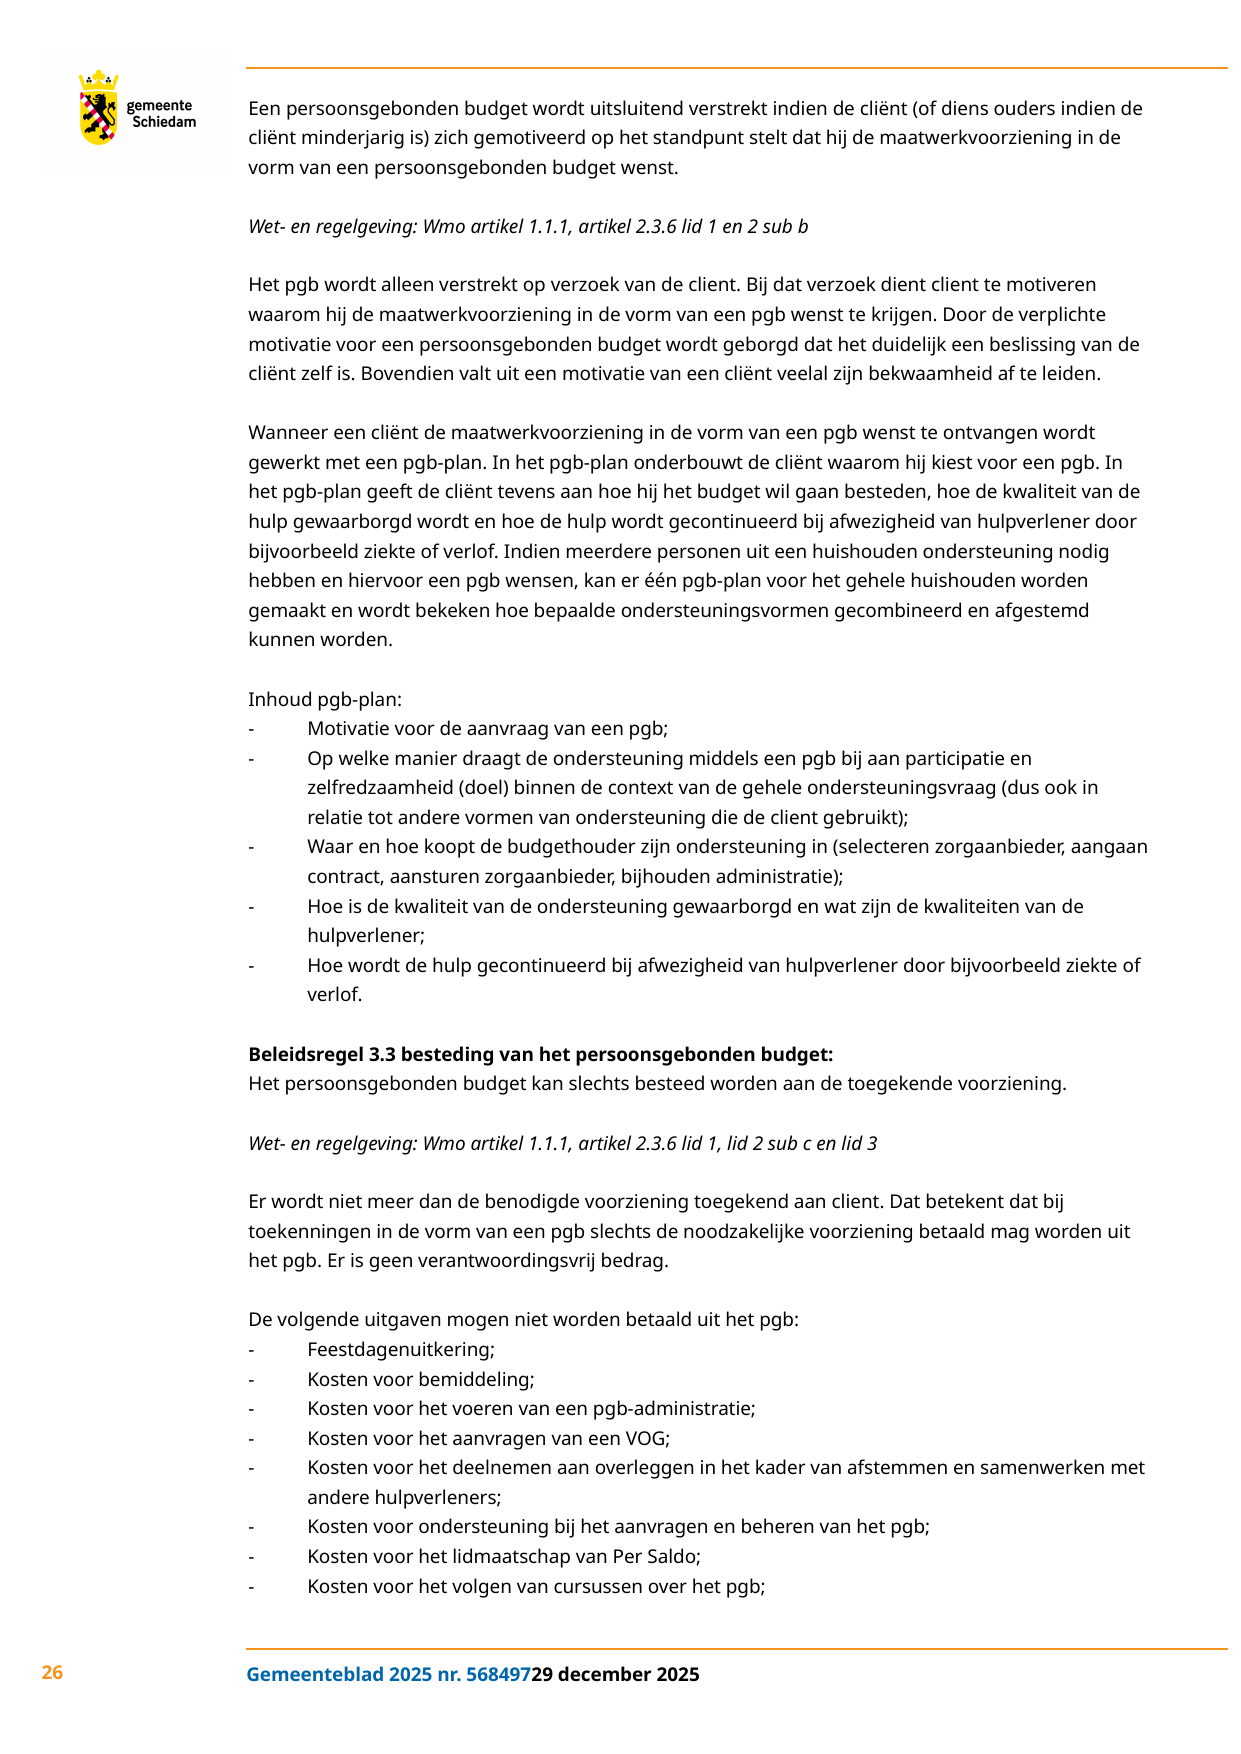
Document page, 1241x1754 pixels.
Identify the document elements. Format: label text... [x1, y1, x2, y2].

list Kosten voor het deelnemen aan overleggen in het kader van afstemmen en samenwerken met andere hulpverleners; [248, 1454, 1152, 1510]
list Hoe wordt de hulp gecontinueerd bij afwezigheid van hulpverlener door bijvoorbeeld ziekte of verlof. [248, 952, 1152, 1007]
list Kosten voor het lidmaatschap van Per Saldo; [248, 1543, 1152, 1569]
picture [41, 47, 231, 172]
text Het pgb wordt alleen verstrekt op verzoek van de client. Bij dat verzoek dient client te motiveren waarom hij de maatwerkvoorziening in de vorm van een pgb wenst te krijgen. Door de verplichte motivatie voor een persoonsgebonden budget wordt geborgd dat het duidelijk een beslissing van de cliënt zelf is. Bovendien valt uit een motivatie van een cliënt veelal zijn bekwaamheid af te leiden. [248, 272, 1152, 386]
list Feestdagenuitkering; [248, 1336, 1152, 1362]
list Kosten voor het voeren van een pgb-administratie; [248, 1395, 1152, 1421]
table_header Een persoonsgebonden budget wordt uitsluitend verstrekt indien de cliënt (of diens ouders indien de cliënt minderjarig is) zich gemotiveerd op het standpunt stelt dat hij de maatwerkvoorziening in de vorm van een persoonsgebonden budget wenst. Wet- en regelgeving: Wmo artikel 1.1.1, artikel 2.3.6 lid 1 en 2 sub b [248, 95, 1152, 239]
list Waar en hoe koopt de budgethouder zijn ondersteuning in (selecteren zorgaanbieder, aangaan contract, aansturen zorgaanbieder, bijhouden administratie); [248, 834, 1152, 889]
text Inhoud pgb-plan: [248, 686, 1152, 712]
list Hoe is de kwaliteit van de ondersteuning gewaarborgd en wat zijn de kwaliteiten van de hulpverlener; [248, 893, 1152, 948]
list Op welke manier draagt de ondersteuning middels een pgb bij aan participatie en zelfredzaamheid (doel) binnen de context van de gehele ondersteuningsvraag (dus ook in relatie tot andere vormen van ondersteuning die de client gebruikt); [248, 745, 1152, 830]
text De volgende uitgaven mogen niet worden betaald uit het pgb: [248, 1307, 1152, 1332]
list Kosten voor ondersteuning bij het aanvragen en beheren van het pgb; [248, 1514, 1152, 1539]
list Kosten voor het aanvragen van een VOG; [248, 1425, 1152, 1451]
table_header Beleidsregel 3.3 besteding van het persoonsgebonden budget: Het persoonsgebonden budget kan slechts besteed worden aan de toegekende voorziening. Wet- en regelgeving: Wmo artikel 1.1.1, artikel 2.3.6 lid 1, lid 2 sub c en lid 3 [248, 1041, 1152, 1155]
text Er wordt niet meer dan de benodigde voorziening toegekend aan client. Dat betekent dat bij toekenningen in de vorm van een pgb slechts de noodzakelijke voorziening betaald mag worden uit het pgb. Er is geen verantwoordingsvrij bedrag. [248, 1188, 1152, 1273]
text Wanneer een cliënt de maatwerkvoorziening in de vorm van een pgb wenst te ontvangen wordt gewerkt met een pgb-plan. In het pgb-plan onderbouwt de cliënt waarom hij kiest voor een pgb. In het pgb-plan geeft de cliënt tevens aan hoe hij het budget wil gaan besteden, hoe de kwaliteit van de hulp gewaarborgd wordt en hoe de hulp wordt gecontinueerd bij afwezigheid van hulpverlener door bijvoorbeeld ziekte of verlof. Indien meerdere personen uit een huishouden ondersteuning nodig hebben en hiervoor een pgb wensen, kan er één pgb-plan voor het gehele huishouden worden gemaakt en wordt bekeken hoe bepaalde ondersteuningsvormen gecombineerd en afgestemd kunnen worden. [248, 419, 1152, 652]
list Kosten voor bemiddeling; [248, 1366, 1152, 1391]
list Kosten voor het volgen van cursussen over het pgb; [248, 1573, 1152, 1598]
list Motivatie voor de aanvraag van een pgb; [248, 715, 1152, 741]
